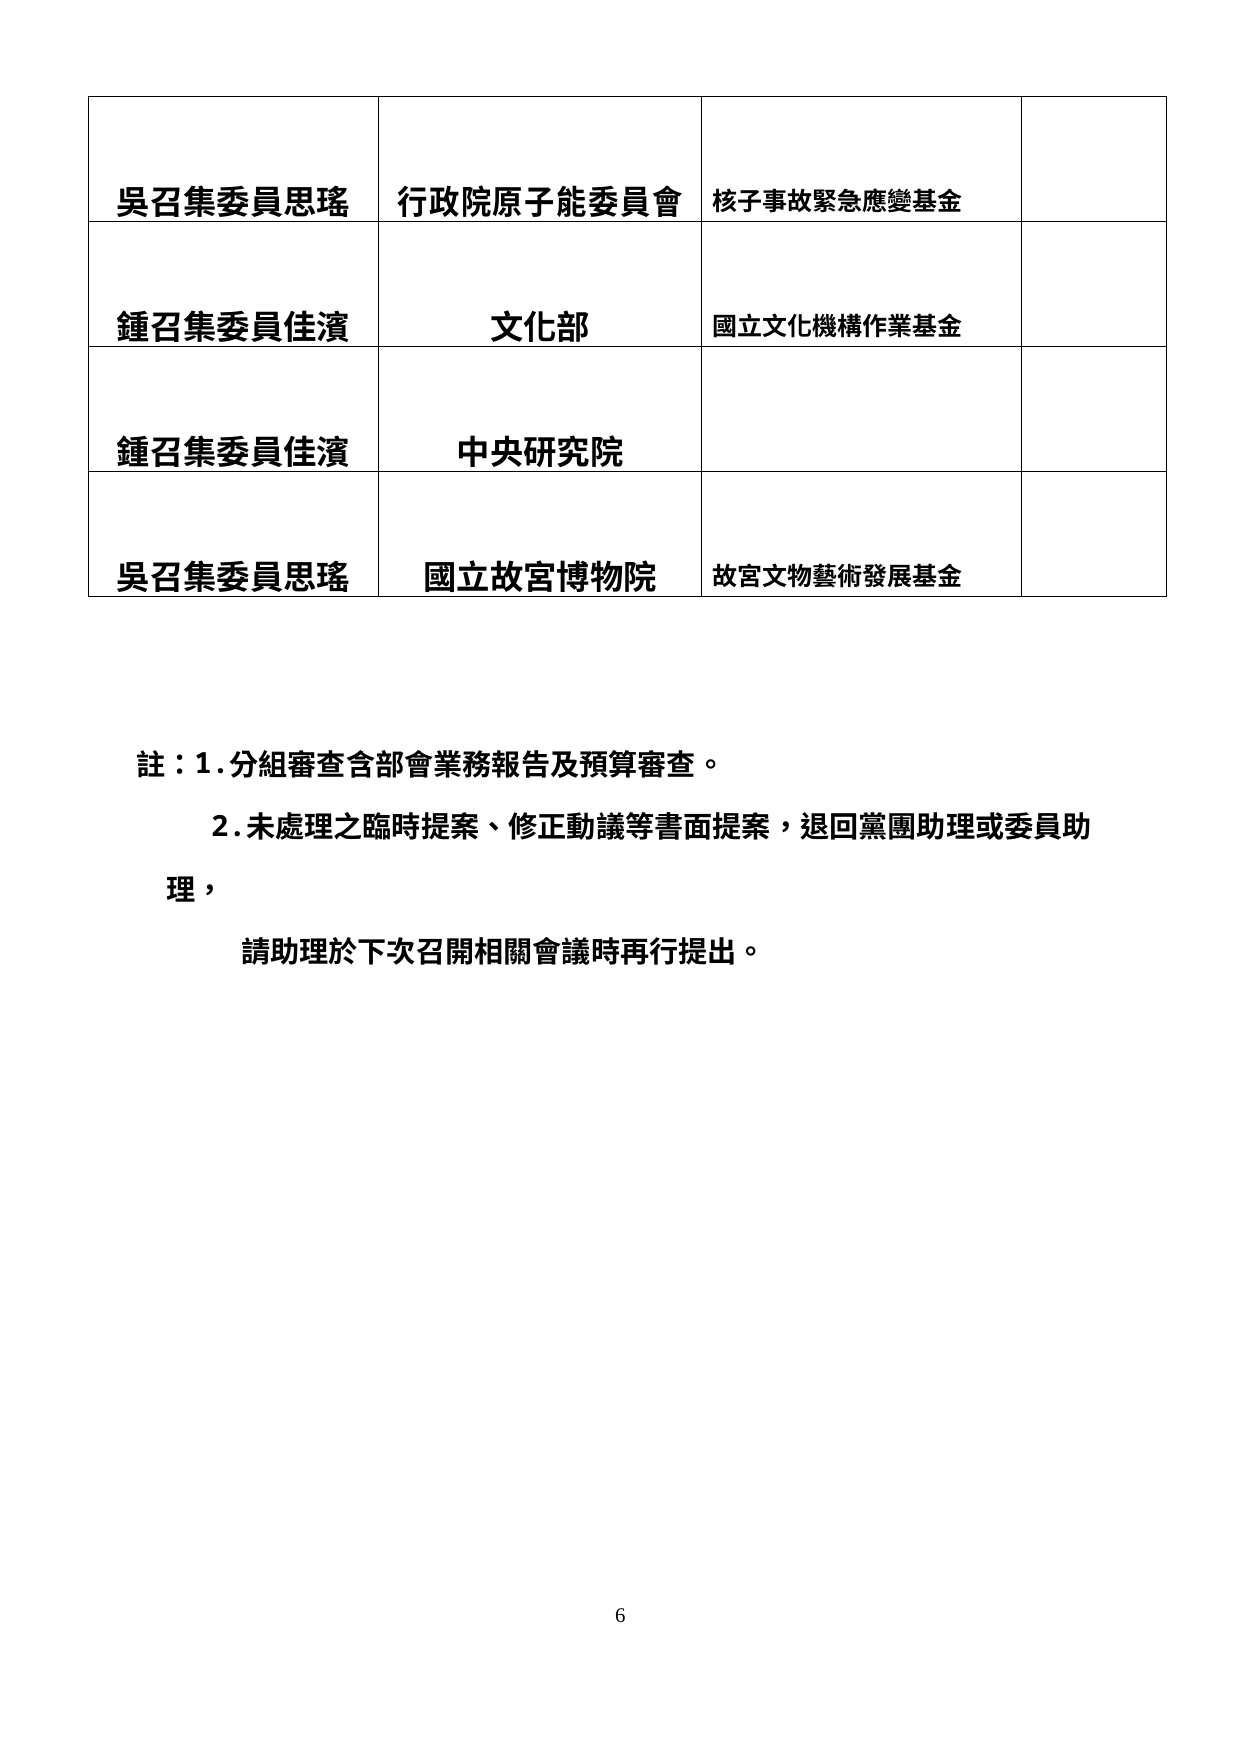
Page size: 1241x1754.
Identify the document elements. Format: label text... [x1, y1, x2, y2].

table_cell 鍾召集委員佳濱 [89, 222, 378, 346]
text 2.未處理之臨時提案、修正動議等書面提案，退回黨團助理或委員助理， [116, 783, 1104, 908]
text 註：1.分組審查含部會業務報告及預算審查。 [136, 721, 1104, 783]
table_cell [1022, 347, 1166, 471]
table_cell [1022, 472, 1166, 596]
table_cell 文化部 [379, 222, 701, 346]
table_cell 國立文化機構作業基金 [702, 222, 1021, 346]
table_cell 鍾召集委員佳濱 [89, 347, 378, 471]
table_cell 吳召集委員思瑤 [89, 97, 378, 221]
table_cell 中央研究院 [379, 347, 701, 471]
table_cell 核子事故緊急應變基金 [702, 97, 1021, 221]
table_cell 國立故宮博物院 [379, 472, 701, 596]
table_cell [1022, 97, 1166, 221]
table_cell 故宮文物藝術發展基金 [702, 472, 1021, 596]
table_cell [1022, 222, 1166, 346]
table_cell 吳召集委員思瑤 [89, 472, 378, 596]
table_cell 行政院原子能委員會 [379, 97, 701, 221]
text 請助理於下次召開相關會議時再行提出。 [118, 908, 1104, 971]
table_cell [702, 347, 1021, 471]
